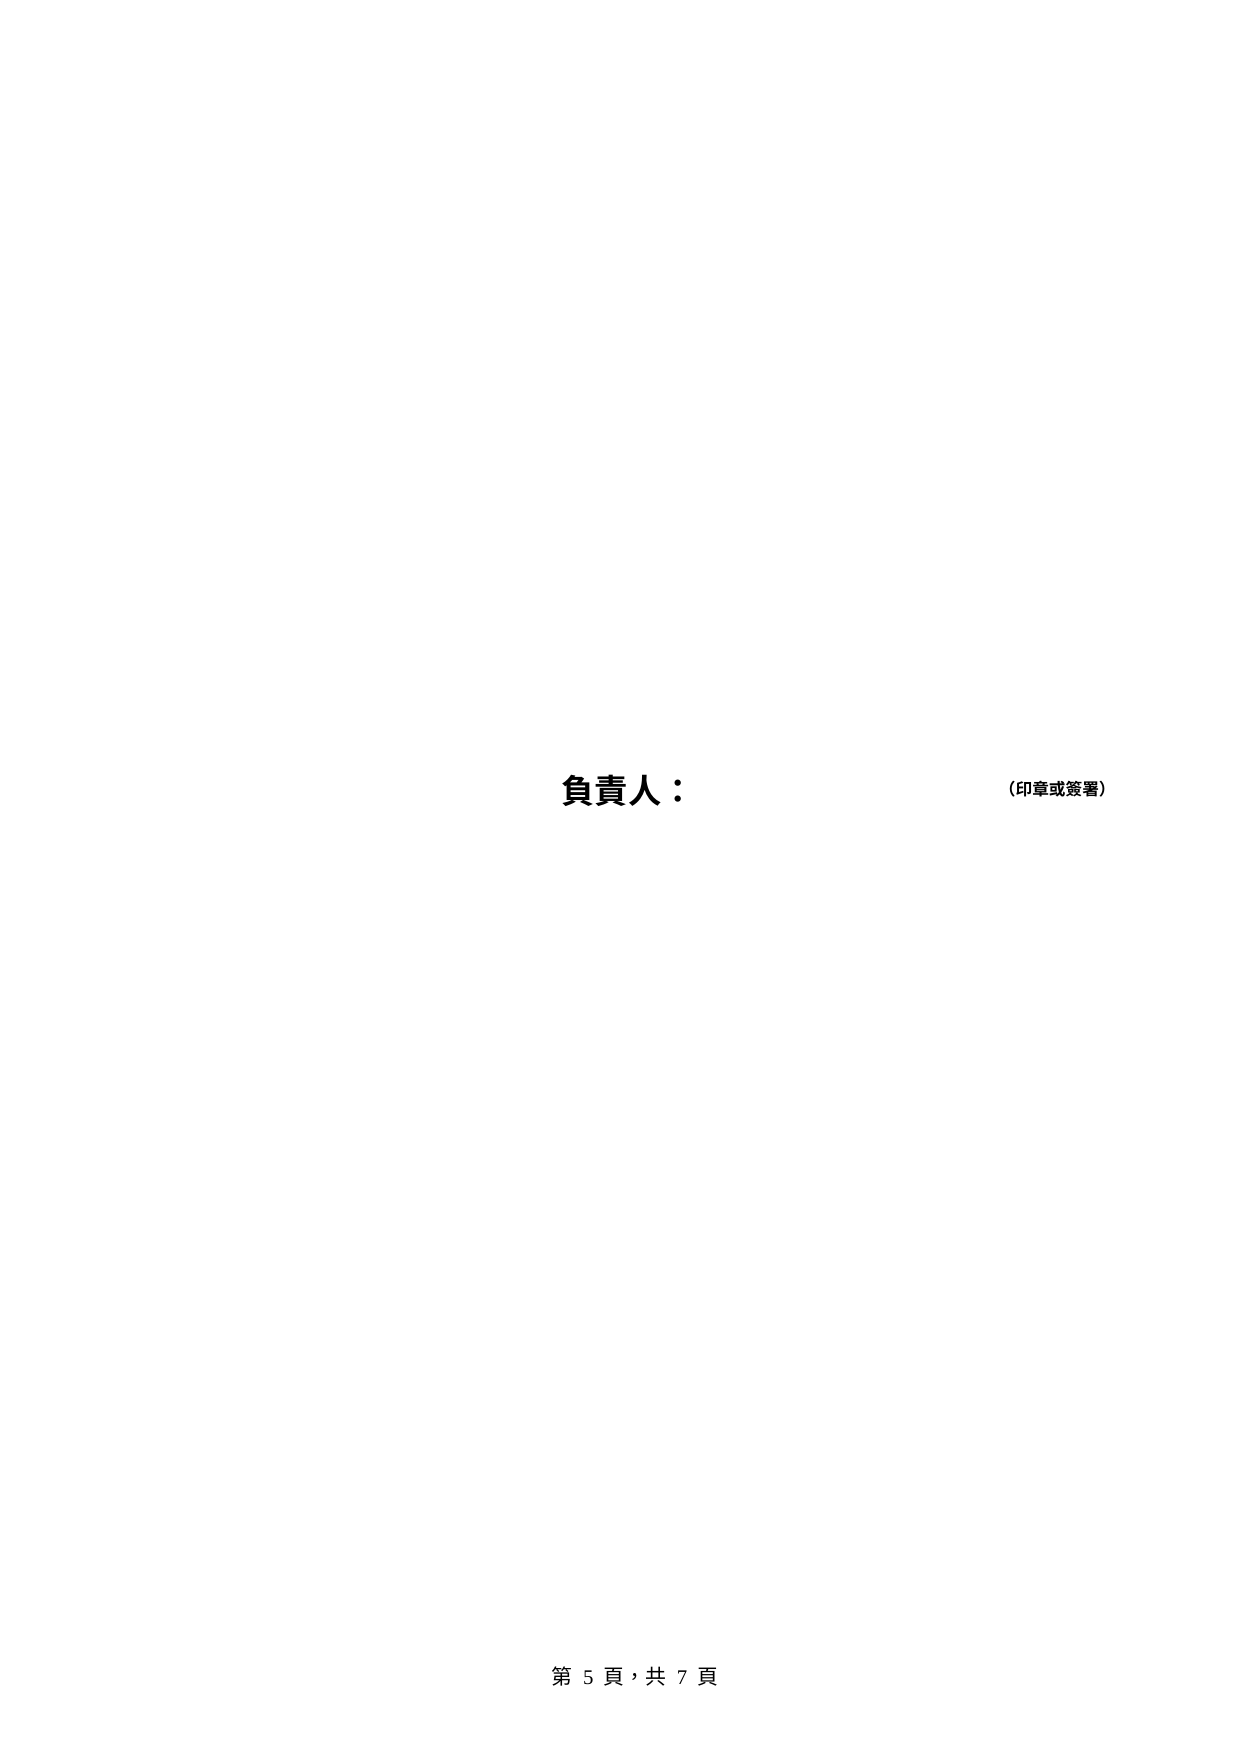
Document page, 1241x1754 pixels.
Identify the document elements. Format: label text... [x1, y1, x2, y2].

text 負責人： （印章或簽署） [561, 747, 1152, 809]
